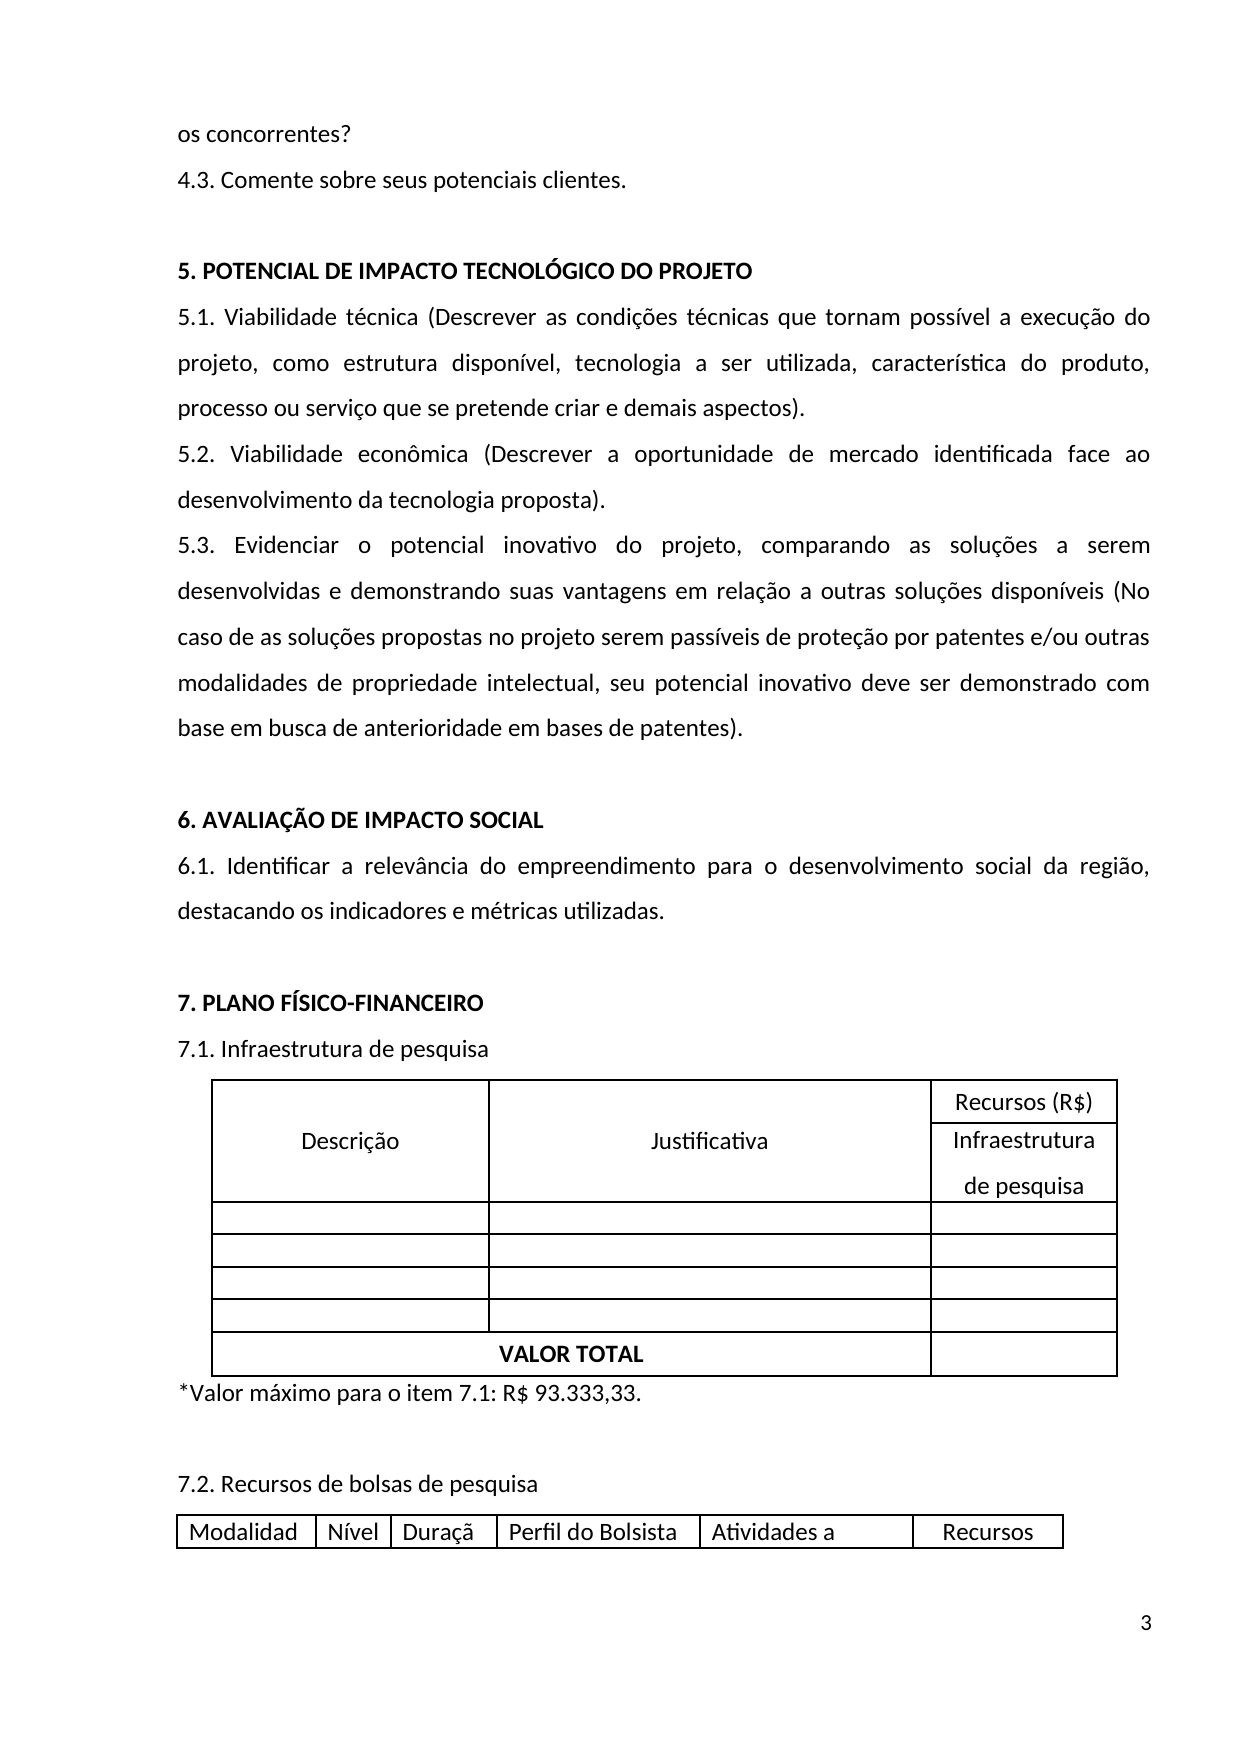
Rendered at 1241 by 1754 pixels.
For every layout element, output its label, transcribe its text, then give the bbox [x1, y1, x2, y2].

text 6. AVALIAÇÃO DE IMPACTO SOCIAL [177, 804, 1152, 834]
text *Valor máximo para o item 7.1: R$ 93.333,33. [177, 1377, 1152, 1407]
table_header Perfil do Bolsista [498, 1516, 699, 1547]
table_cell [490, 1268, 930, 1298]
table_cell [213, 1235, 488, 1266]
table_cell [213, 1268, 488, 1298]
table_cell [932, 1203, 1116, 1233]
table_header Justificativa [490, 1081, 930, 1201]
text 7.2. Recursos de bolsas de pesquisa [177, 1468, 1152, 1499]
table_header Recursos (R$) [932, 1081, 1116, 1122]
table_cell VALOR TOTAL [213, 1333, 930, 1375]
table_cell [213, 1300, 488, 1331]
table_cell Infraestrutura de pesquisa [932, 1124, 1116, 1201]
table_cell [932, 1333, 1116, 1375]
table_cell [213, 1203, 488, 1233]
text 6.1. Identificar a relevância do empreendimento para o desenvolvimento social da região, destacando os indicadores e métricas utilizadas. [177, 850, 1152, 926]
table_cell [490, 1203, 930, 1233]
table_header Nível [317, 1516, 390, 1547]
table_cell [932, 1268, 1116, 1298]
table_cell [932, 1235, 1116, 1266]
text os concorrentes? [177, 118, 1152, 149]
table_cell [490, 1300, 930, 1331]
text 5.1. Viabilidade técnica (Descrever as condições técnicas que tornam possível a execução do projeto, como estrutura disponível, tecnologia a ser utilizada, característica do produto, processo ou serviço que se pretende criar e demais aspectos). [177, 301, 1152, 423]
table_cell [490, 1235, 930, 1266]
text 5. POTENCIAL DE IMPACTO TECNOLÓGICO DO PROJETO [177, 255, 1152, 286]
text 7. PLANO FÍSICO-FINANCEIRO [177, 987, 1152, 1017]
table_header Descrição [213, 1081, 488, 1201]
table_header Recursos [914, 1516, 1062, 1547]
text 5.2. Viabilidade econômica (Descrever a oportunidade de mercado identificada face ao desenvolvimento da tecnologia proposta). [177, 438, 1152, 514]
text 4.3. Comente sobre seus potenciais clientes. [177, 164, 1152, 194]
table_header Modalidad [178, 1516, 315, 1547]
text 7.1. Infraestrutura de pesquisa [177, 1033, 1152, 1063]
table_header Duraçã [392, 1516, 496, 1547]
table_header Atividades a [701, 1516, 912, 1547]
table_cell [932, 1300, 1116, 1331]
text 5.3. Evidenciar o potencial inovativo do projeto, comparando as soluções a serem desenvolvidas e demonstrando suas vantagens em relação a outras soluções disponíveis (No caso de as soluções propostas no projeto serem passíveis de proteção por patentes e/ou outras modalidades de propriedade intelectual, seu potencial inovativo deve ser demonstrado com base em busca de anterioridade em bases de patentes). [177, 530, 1152, 743]
